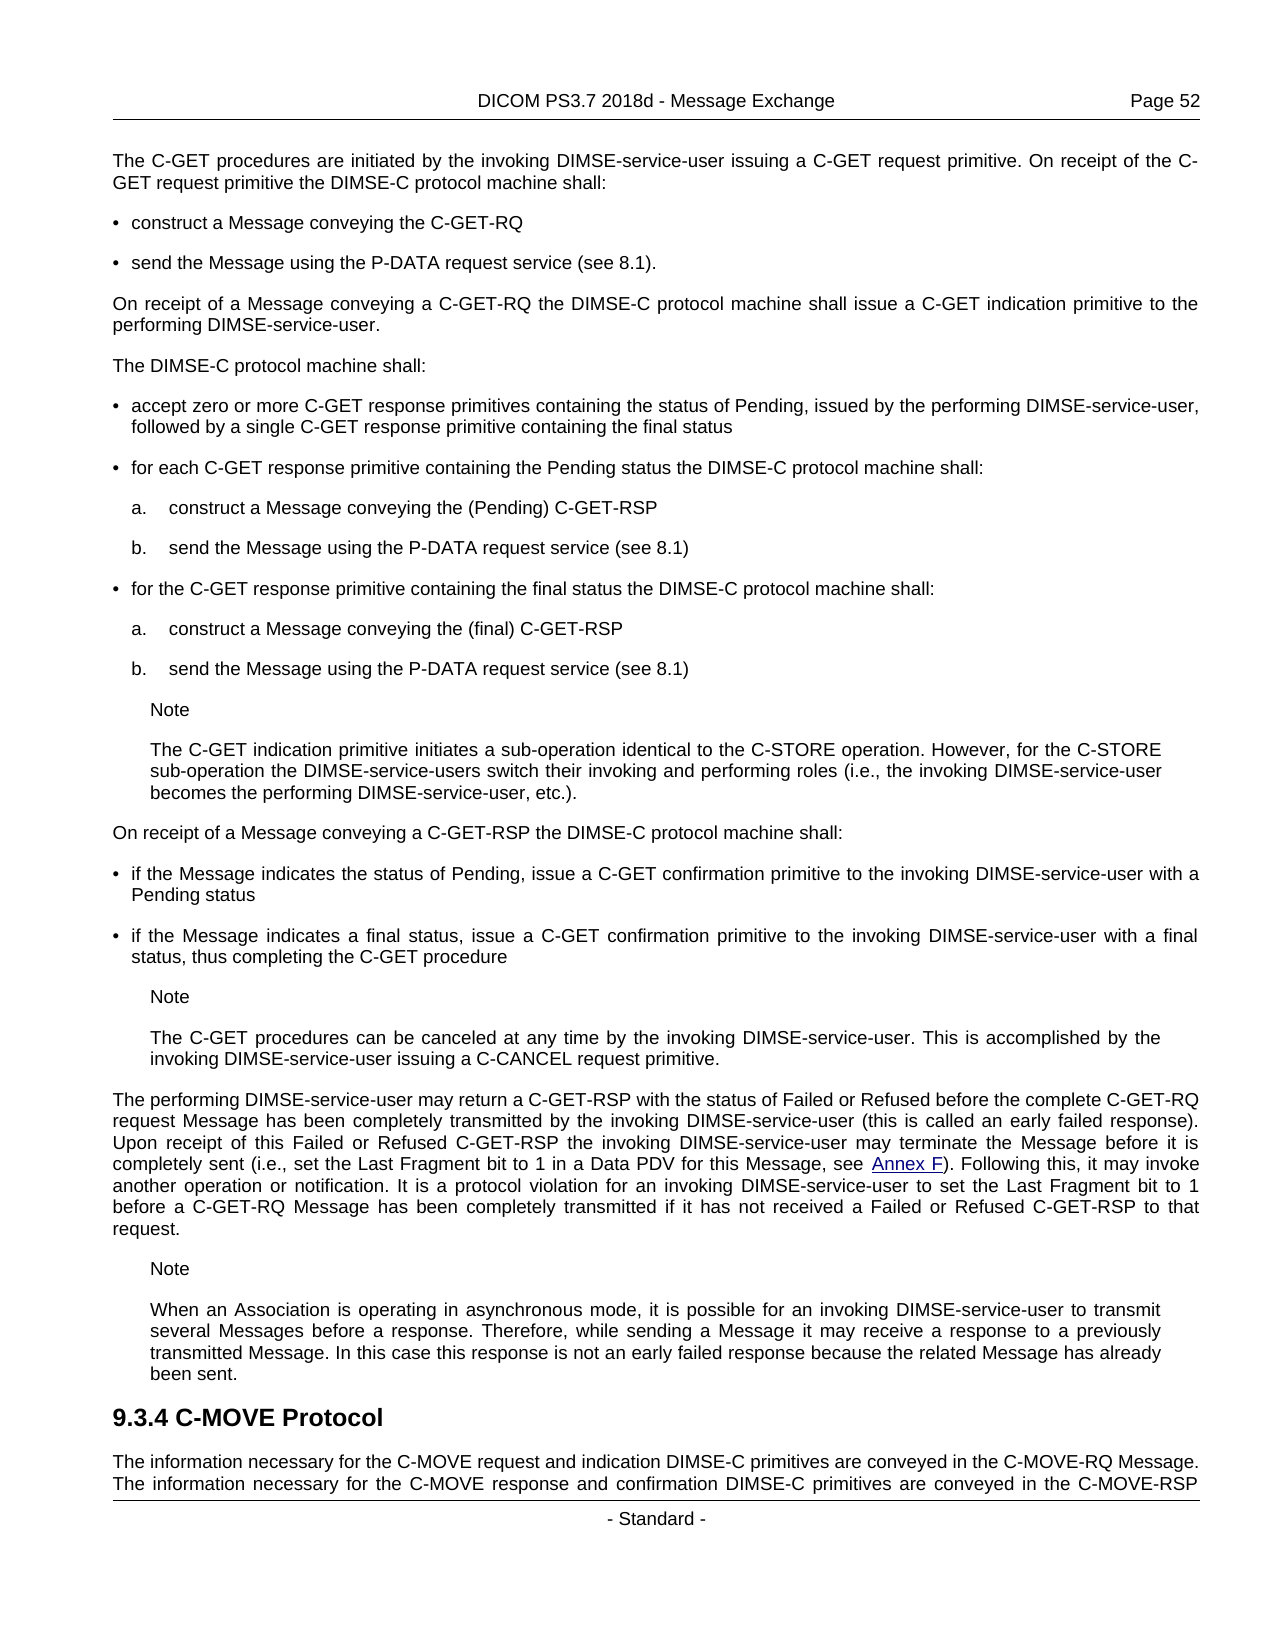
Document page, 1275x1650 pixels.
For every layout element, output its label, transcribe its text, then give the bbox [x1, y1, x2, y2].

list construct a Message conveying the (final) C-GET-RSP [131, 618, 1200, 639]
list construct a Message conveying the C-GET-RQ [112, 212, 1200, 233]
list for the C-GET response primitive containing the final status the DIMSE-C protocol machine shall: [112, 577, 1200, 599]
text On receipt of a Message conveying a C-GET-RSP the DIMSE-C protocol machine shall: [112, 822, 1200, 844]
text On receipt of a Message conveying a C-GET-RQ the DIMSE-C protocol machine shall issue a C-GET indication primitive to the performing DIMSE-service-user. [112, 292, 1200, 336]
text The DIMSE-C protocol machine shall: [112, 354, 1200, 376]
list construct a Message conveying the (Pending) C-GET-RSP [131, 497, 1200, 518]
text Note [150, 986, 1162, 1008]
text The information necessary for the C-MOVE request and indication DIMSE-C primitives are conveyed in the C-MOVE-RQ Message. The information necessary for the C-MOVE response and confirmation DIMSE-C primitives are conveyed in the C-MOVE-RSP [112, 1451, 1200, 1494]
list if the Message indicates a final status, issue a C-GET confirmation primitive to the invoking DIMSE-service-user with a final status, thus completing the C-GET procedure [112, 924, 1200, 967]
list for each C-GET response primitive containing the Pending status the DIMSE-C protocol machine shall: [112, 457, 1200, 478]
text The performing DIMSE-service-user may return a C-GET-RSP with the status of Failed or Refused before the complete C-GET-RQ request Message has been completely transmitted by the invoking DIMSE-service-user (this is called an early failed response). Upon receipt of this Failed or Refused C-GET-RSP the invoking DIMSE-service-user may terminate the Message before it is completely sent (i.e., set the Last Fragment bit to 1 in a Data PDV for this Message, see Annex F). Following this, it may invoke another operation or notification. It is a protocol violation for an invoking DIMSE-service-user to set the Last Fragment bit to 1 before a C-GET-RQ Message has been completely transmitted if it has not received a Failed or Refused C-GET-RSP to that request. [112, 1088, 1200, 1239]
text The C-GET indication primitive initiates a sub-operation identical to the C-STORE operation. However, for the C-STORE sub-operation the DIMSE-service-users switch their invoking and performing roles (i.e., the invoking DIMSE-service-user becomes the performing DIMSE-service-user, etc.). [150, 739, 1162, 803]
list send the Message using the P-DATA request service (see 8.1). [112, 252, 1200, 274]
text When an Association is operating in asynchronous mode, it is possible for an invoking DIMSE-service-user to transmit several Messages before a response. Therefore, while sending a Message it may receive a response to a previously transmitted Message. In this case this response is not an early failed response because the related Message has already been sent. [150, 1298, 1162, 1385]
list send the Message using the P-DATA request service (see 8.1) [131, 537, 1200, 559]
list send the Message using the P-DATA request service (see 8.1) [131, 658, 1200, 680]
text 9.3.4 C-MOVE Protocol [112, 1403, 1200, 1432]
text The C-GET procedures are initiated by the invoking DIMSE-service-user issuing a C-GET request primitive. On receipt of the C-GET request primitive the DIMSE-C protocol machine shall: [112, 150, 1200, 193]
list if the Message indicates the status of Pending, issue a C-GET confirmation primitive to the invoking DIMSE-service-user with a Pending status [112, 862, 1200, 906]
text The C-GET procedures can be canceled at any time by the invoking DIMSE-service-user. This is accomplished by the invoking DIMSE-service-user issuing a C-CANCEL request primitive. [150, 1027, 1162, 1070]
text Note [150, 1258, 1162, 1280]
text Note [150, 698, 1162, 720]
list accept zero or more C-GET response primitives containing the status of Pending, issued by the performing DIMSE-service-user, followed by a single C-GET response primitive containing the final status [112, 395, 1200, 438]
